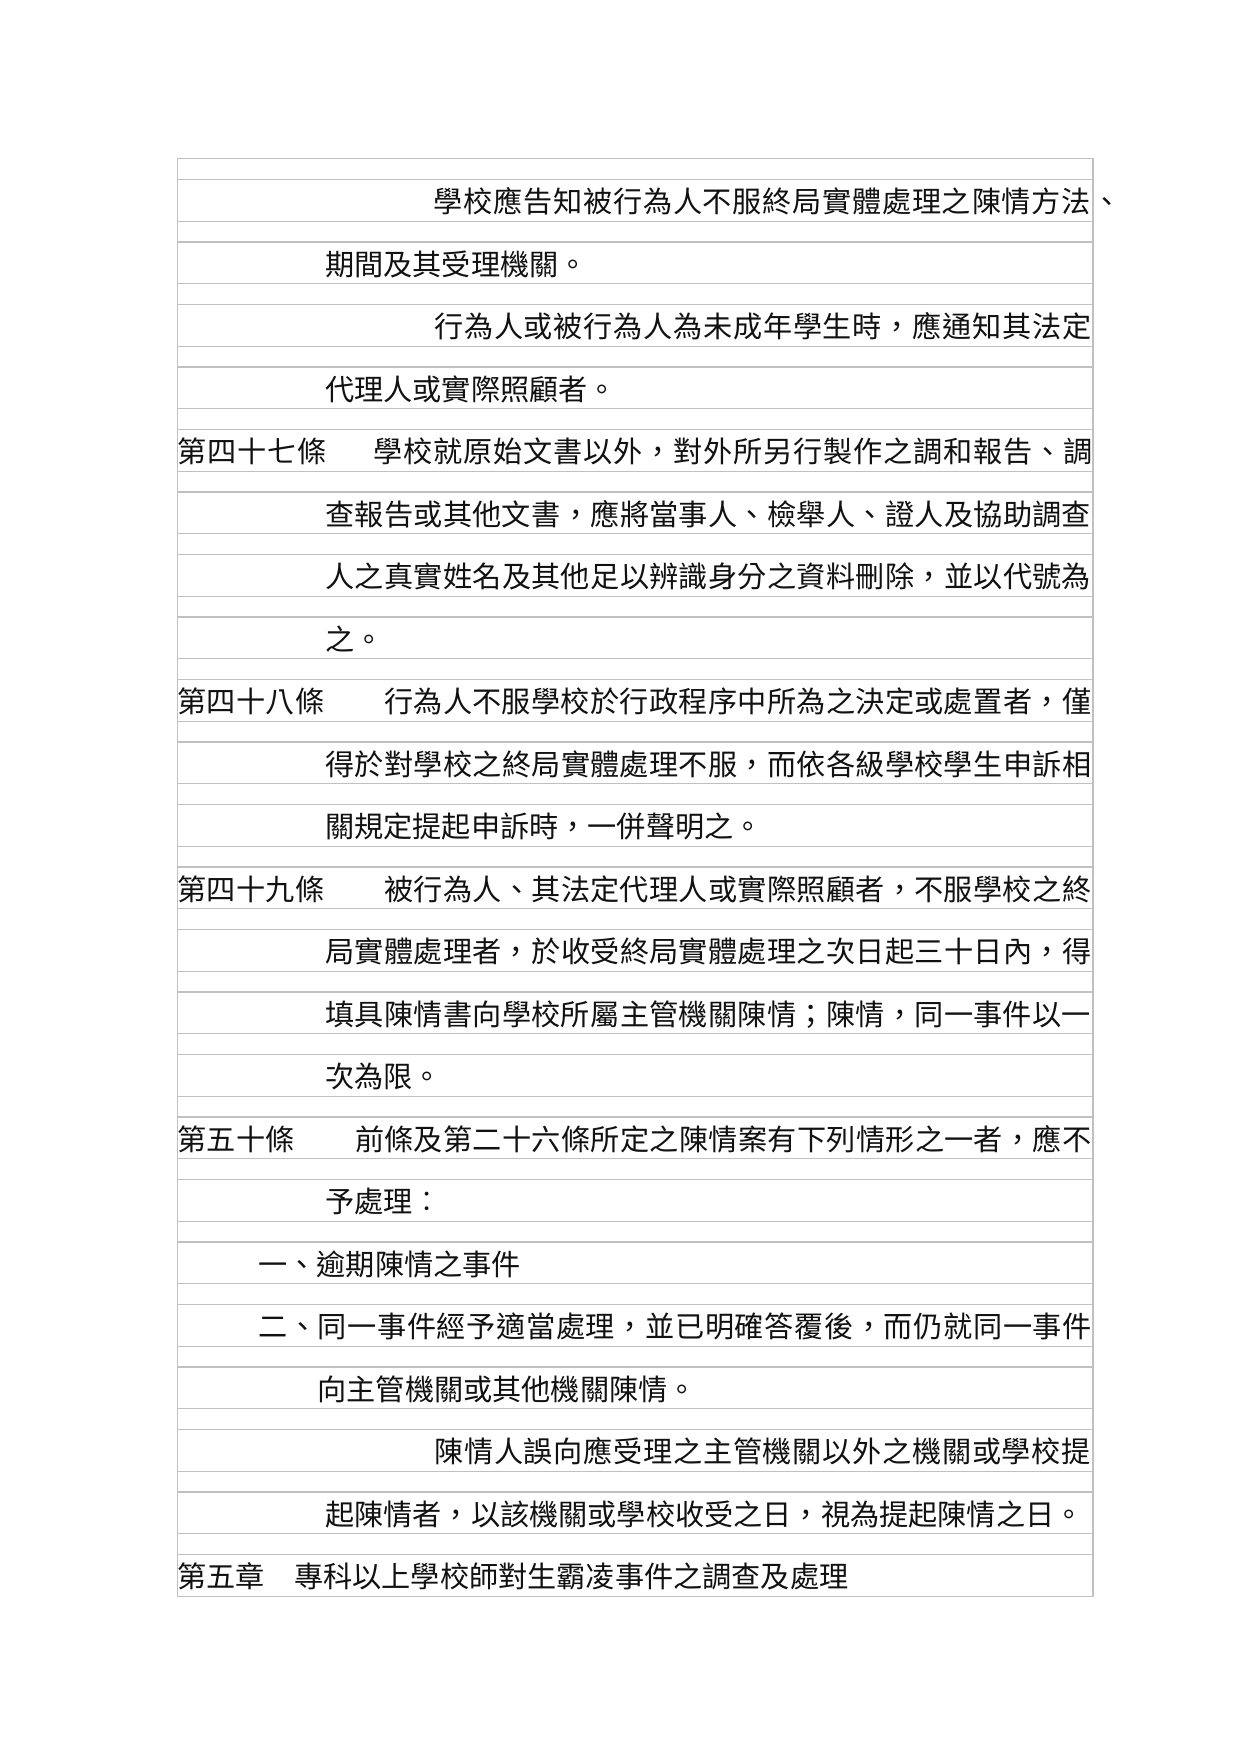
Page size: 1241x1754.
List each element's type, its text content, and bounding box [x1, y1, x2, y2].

text 學校應告知被行為人不服終局實體處理之陳情方法、期間及其受理機關。 [178, 159, 1092, 179]
text 代理人或實際照顧者。 [178, 368, 1092, 408]
text [178, 659, 1092, 679]
text 第四十八條 行為人不服學校於行政程序中所為之決定或處置者，僅 [178, 680, 1092, 721]
text [258, 1284, 1092, 1304]
text [178, 597, 1092, 616]
text 學校應告知被行為人不服終局實體處理之陳情方法、期間及其受理機關。 [178, 243, 1092, 283]
text [178, 347, 1092, 366]
text [178, 409, 1092, 429]
text 第四十九條 被行為人、其法定代理人或實際照顧者，不服學校之終 [178, 868, 1092, 908]
text [258, 1347, 1092, 1366]
text [178, 1534, 1092, 1554]
text 向主管機關或其他機關陳情。 [258, 1368, 1092, 1408]
text [178, 847, 1092, 866]
text [178, 784, 1092, 804]
text 學校應告知被行為人不服終局實體處理之陳情方法、期間及其受理機關。 [178, 180, 1092, 221]
text 關規定提起申訴時，一併聲明之。 [178, 805, 1092, 846]
text 局實體處理者，於收受終局實體處理之次日起三十日內，得 [178, 930, 1092, 971]
text 之。 [178, 618, 1092, 658]
text [178, 909, 1092, 929]
text 查報告或其他文書，應將當事人、檢舉人、證人及協助調查 [178, 493, 1092, 533]
text 次為限。 [178, 1055, 1092, 1096]
text [178, 1097, 1092, 1116]
text 第五十條 前條及第二十六條所定之陳情案有下列情形之一者，應不 [178, 1118, 1092, 1158]
text [178, 722, 1092, 741]
text [178, 284, 1092, 304]
text 起陳情者，以該機關或學校收受之日，視為提起陳情之日。 [178, 1493, 1092, 1533]
text [178, 472, 1092, 491]
text 一、逾期陳情之事件 [258, 1243, 1092, 1283]
text [258, 1222, 1092, 1241]
text 第五章 專科以上學校師對生霸凌事件之調查及處理 [178, 1555, 1092, 1596]
text 第四十七條 學校就原始文書以外，對外所另行製作之調和報告、調 [178, 430, 1092, 471]
text [178, 1472, 1092, 1491]
text 陳情人誤向應受理之主管機關以外之機關或學校提 [178, 1430, 1092, 1471]
text 二、同一事件經予適當處理，並已明確答覆後，而仍就同一事件 [258, 1305, 1092, 1346]
text 填具陳情書向學校所屬主管機關陳情；陳情，同一事件以一 [178, 993, 1092, 1033]
text [178, 1159, 1092, 1179]
text [178, 972, 1092, 991]
text 學校應告知被行為人不服終局實體處理之陳情方法、期間及其受理機關。 [178, 222, 1092, 241]
text 得於對學校之終局實體處理不服，而依各級學校學生申訴相 [178, 743, 1092, 783]
text [178, 534, 1092, 554]
text 行為人或被行為人為未成年學生時，應通知其法定 [178, 305, 1092, 346]
text [178, 1034, 1092, 1054]
text [178, 1409, 1092, 1429]
text 人之真實姓名及其他足以辨識身分之資料刪除，並以代號為 [178, 555, 1092, 596]
text 予處理︰ [178, 1180, 1092, 1221]
